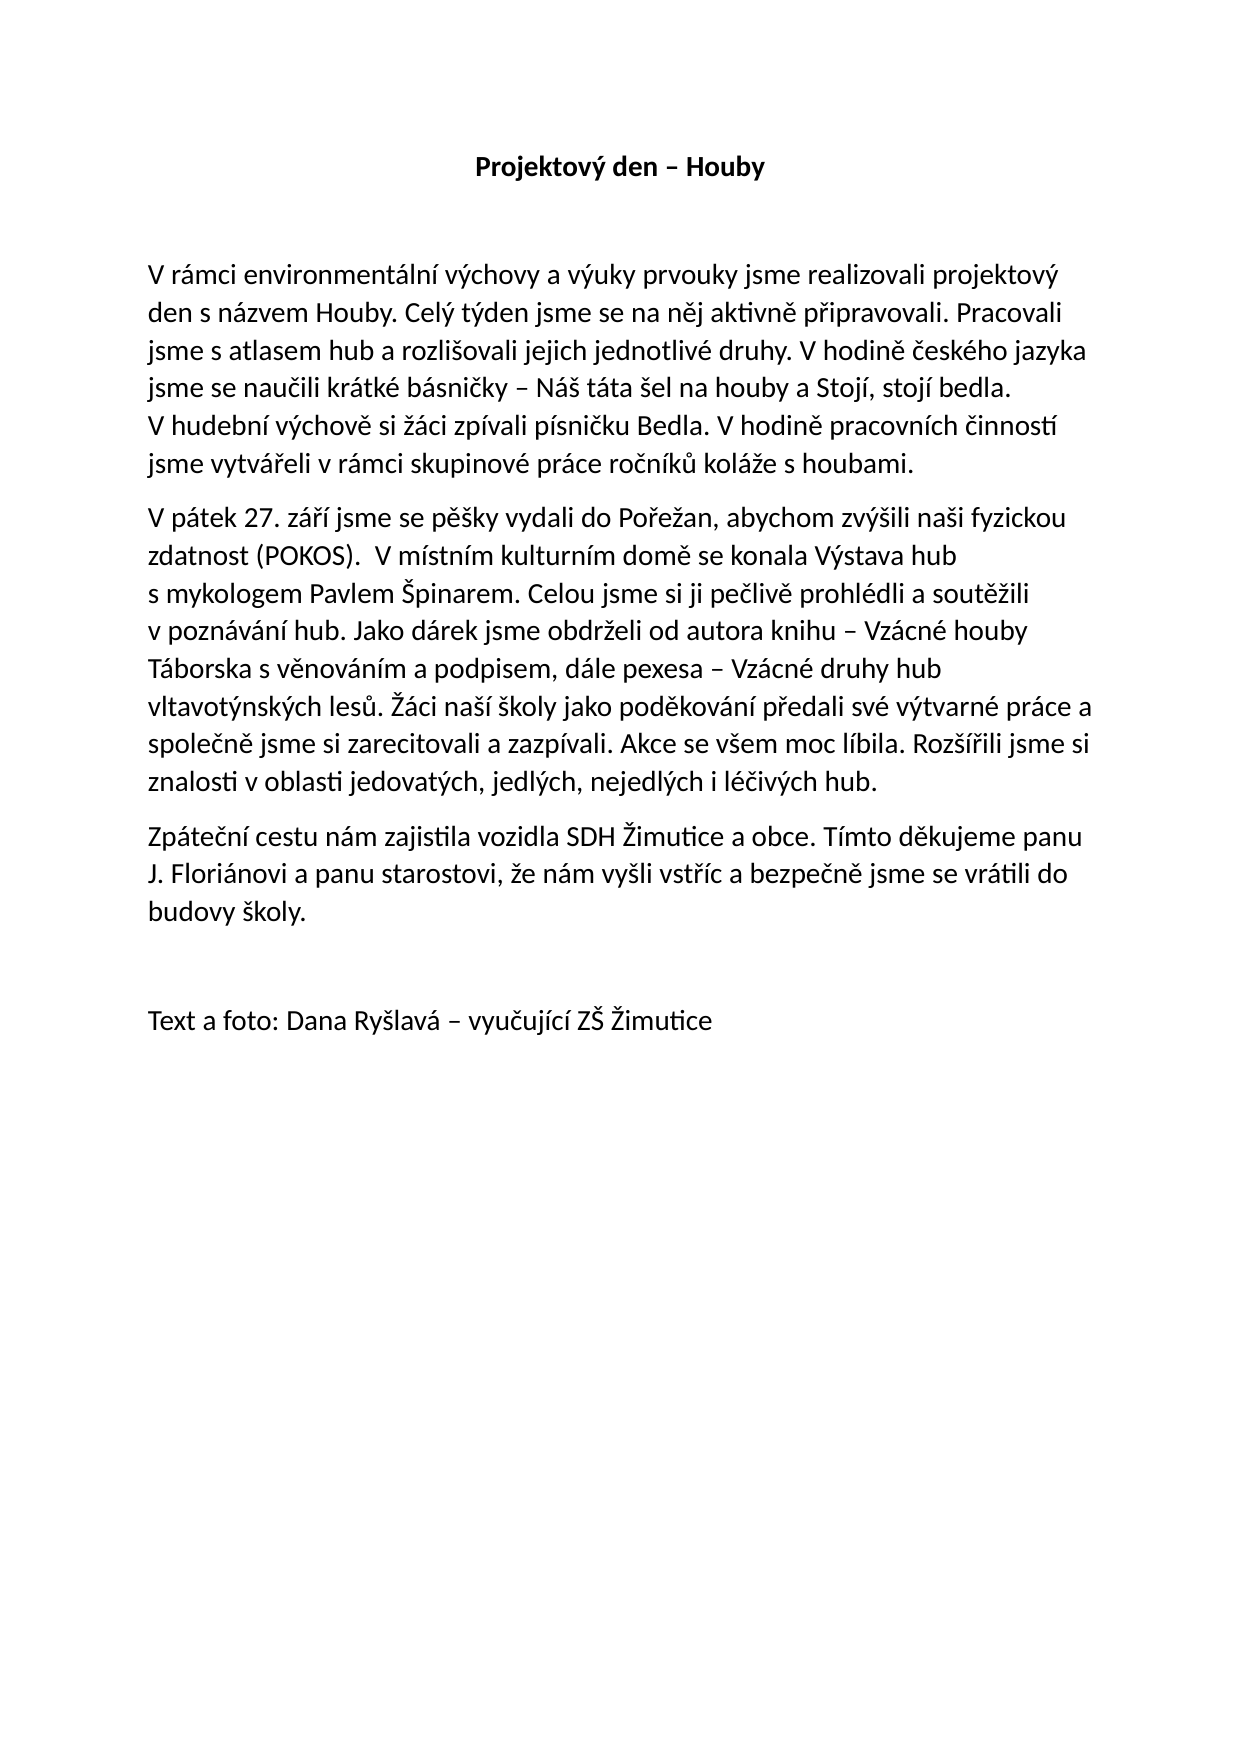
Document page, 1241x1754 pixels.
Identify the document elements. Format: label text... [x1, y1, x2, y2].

text Text a foto: Dana Ryšlavá – vyučující ZŠ Žimutice [148, 1002, 1093, 1037]
text V rámci environmentální výchovy a výuky prvouky jsme realizovali projektový den s názvem Houby. Celý týden jsme se na něj aktivně připravovali. Pracovali jsme s atlasem hub a rozlišovali jejich jednotlivé druhy. V hodině českého jazyka jsme se naučili krátké básničky – Náš táta šel na houby a Stojí, stojí bedla. V hudební výchově si žáci zpívali písničku Bedla. V hodině pracovních činností jsme vytvářeli v rámci skupinové práce ročníků koláže s houbami. [148, 256, 1093, 481]
text Zpáteční cestu nám zajistila vozidla SDH Žimutice a obce. Tímto děkujeme panu J. Floriánovi a panu starostovi, že nám vyšli vstříc a bezpečně jsme se vrátili do budovy školy. [148, 818, 1093, 929]
text Projektový den – Houby [148, 148, 1093, 183]
text V pátek 27. září jsme se pěšky vydali do Pořežan, abychom zvýšili naši fyzickou zdatnost (POKOS). V místním kulturním domě se konala Výstava hub s mykologem Pavlem Špinarem. Celou jsme si ji pečlivě prohlédli a soutěžili v poznávání hub. Jako dárek jsme obdrželi od autora knihu – Vzácné houby Táborska s věnováním a podpisem, dále pexesa – Vzácné druhy hub vltavotýnských lesů. Žáci naší školy jako poděkování předali své výtvarné práce a společně jsme si zarecitovali a zazpívali. Akce se všem moc líbila. Rozšířili jsme si znalosti v oblasti jedovatých, jedlých, nejedlých i léčivých hub. [148, 499, 1093, 799]
